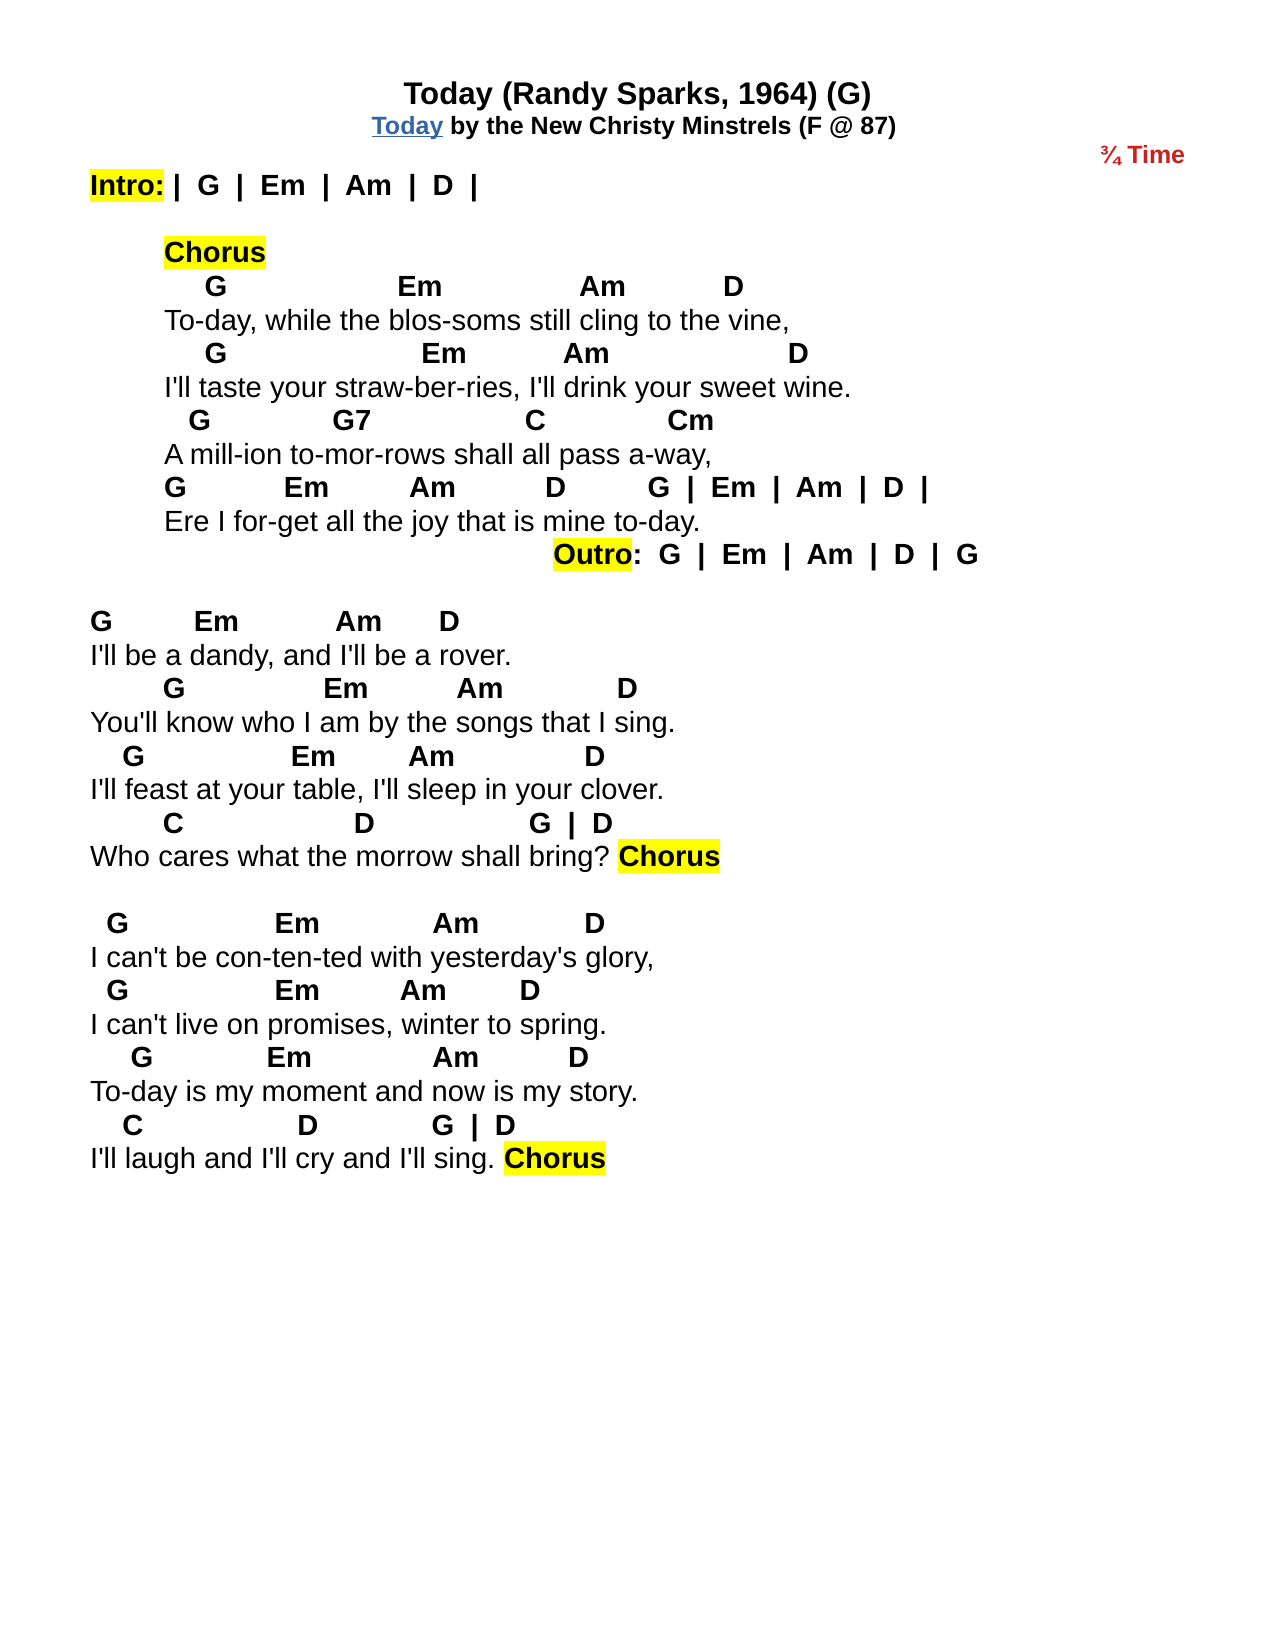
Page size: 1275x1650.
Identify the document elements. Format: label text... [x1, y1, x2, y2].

text C D G | D [90, 1108, 1185, 1141]
text G Em Am D [164, 336, 1185, 370]
text To-day is my moment and now is my story. [90, 1074, 1185, 1108]
text G Em Am D [164, 269, 1185, 303]
text G Em Am D [90, 604, 1185, 638]
text G G7 C Cm [164, 403, 1185, 437]
text Chorus [164, 236, 1185, 269]
text G Em Am D [90, 1041, 1185, 1074]
text Ere I for-get all the joy that is mine to-day. [164, 504, 1185, 537]
text Outro: G | Em | Am | D | G [164, 537, 1185, 571]
text Today by the New Christy Minstrels (F @ 87) [90, 111, 1185, 140]
text I'll be a dandy, and I'll be a rover. [90, 638, 1185, 672]
text G Em Am D [90, 973, 1185, 1007]
text Who cares what the morrow shall bring? Chorus [90, 839, 1185, 873]
text ¾ Time [90, 140, 1185, 168]
text I'll feast at your table, I'll sleep in your clover. [90, 772, 1185, 806]
text Today (Randy Sparks, 1964) (G) [90, 75, 1185, 111]
text G Em Am D [90, 672, 1185, 705]
text I'll taste your straw-ber-ries, I'll drink your sweet wine. [164, 370, 1185, 403]
text I'll laugh and I'll cry and I'll sing. Chorus [90, 1141, 1185, 1175]
text Intro: | G | Em | Am | D | [90, 168, 1185, 202]
text To-day, while the blos-soms still cling to the vine, [164, 303, 1185, 336]
text You'll know who I am by the songs that I sing. [90, 705, 1185, 739]
text G Em Am D G | Em | Am | D | [164, 470, 1185, 504]
text I can't live on promises, winter to spring. [90, 1007, 1185, 1041]
text G Em Am D [90, 739, 1185, 772]
text G Em Am D [90, 906, 1185, 940]
text I can't be con-ten-ted with yesterday's glory, [90, 940, 1185, 973]
text A mill-ion to-mor-rows shall all pass a-way, [164, 437, 1185, 470]
text C D G | D [90, 806, 1185, 839]
